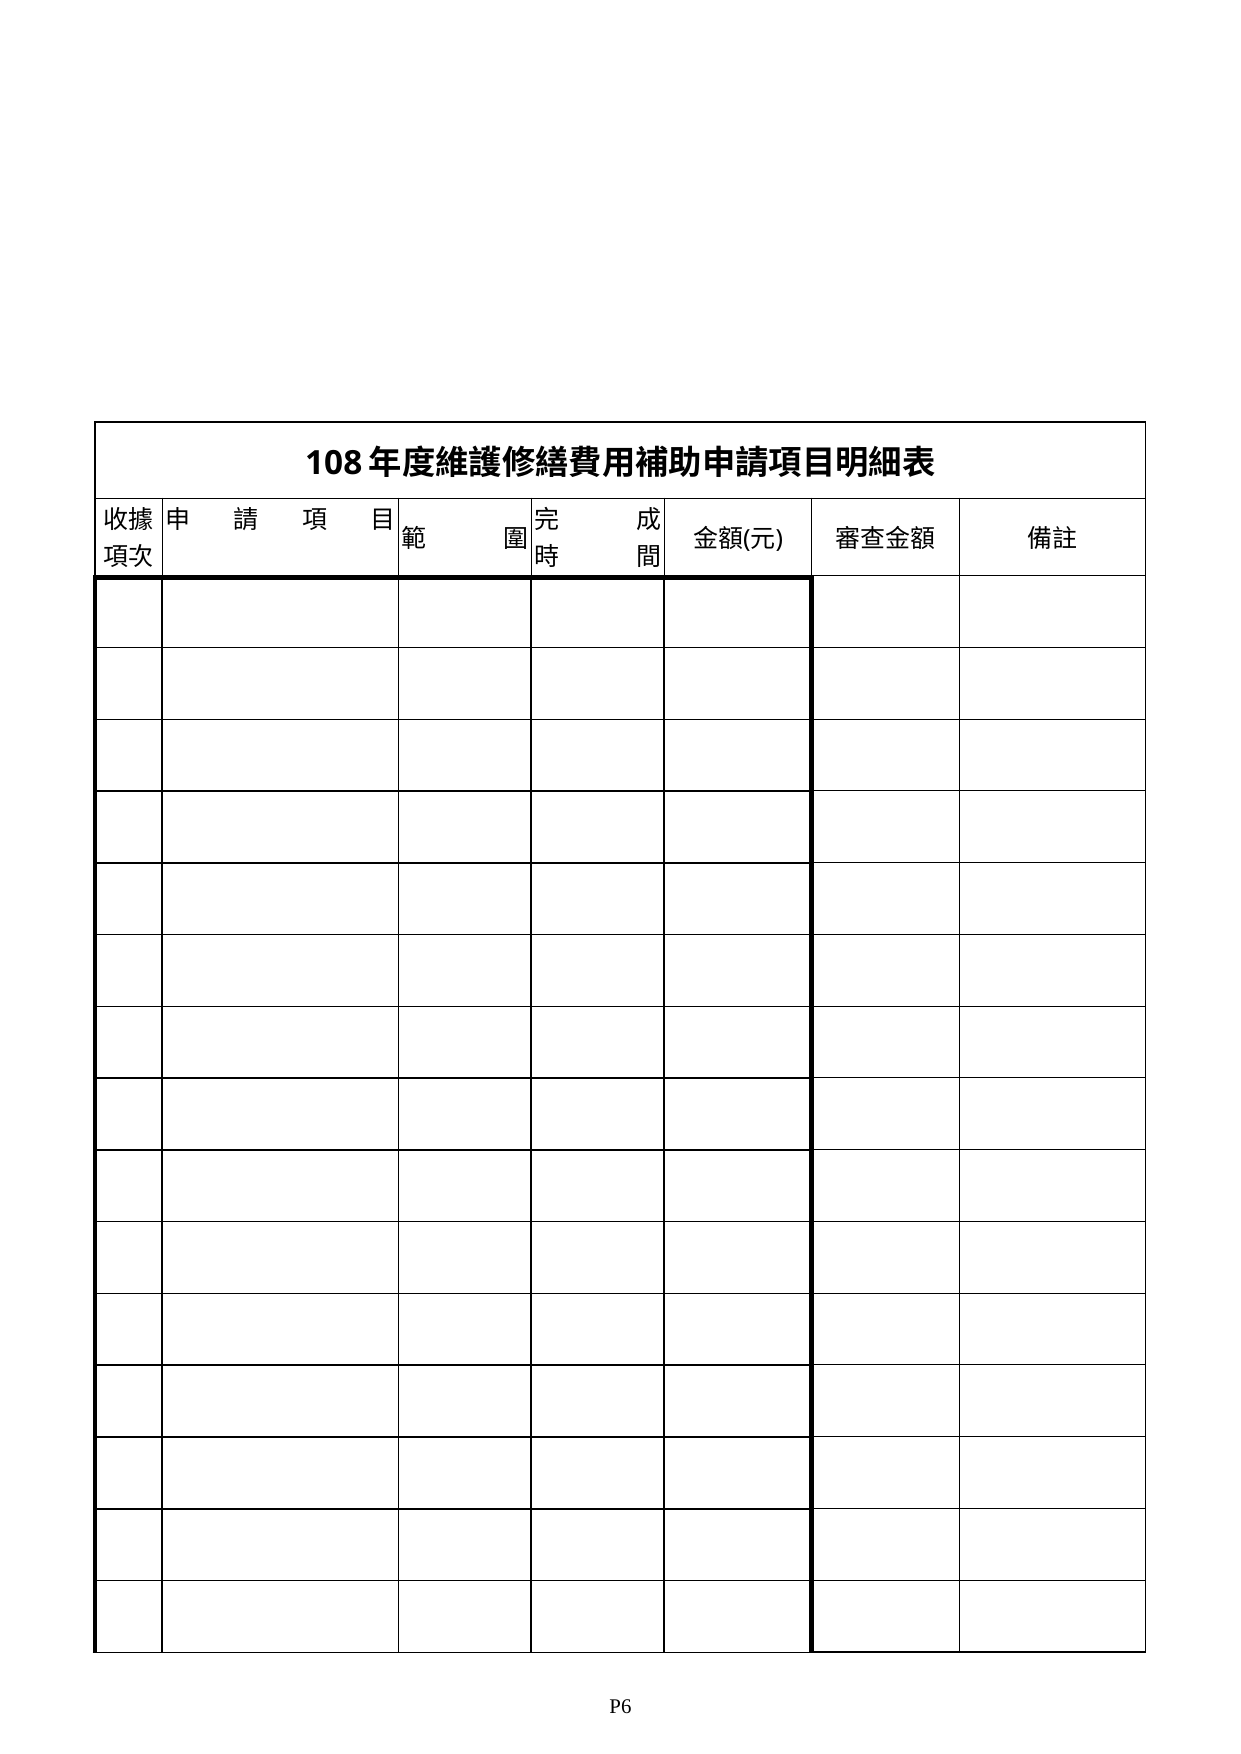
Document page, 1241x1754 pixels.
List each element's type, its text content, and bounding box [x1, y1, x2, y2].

table_cell [665, 1079, 809, 1149]
table_cell [97, 1294, 161, 1364]
table_cell [399, 1510, 530, 1580]
table_cell [814, 1581, 959, 1651]
table_cell [399, 720, 530, 790]
table_cell [532, 864, 663, 934]
table_cell [399, 648, 530, 718]
table_cell [532, 1510, 663, 1580]
table_cell [665, 935, 809, 1006]
table_cell [399, 580, 530, 647]
table_cell [814, 1078, 959, 1149]
table_cell [665, 1581, 809, 1651]
table_cell [399, 864, 530, 934]
table_cell [532, 1007, 663, 1077]
table_cell [97, 1510, 161, 1580]
table_cell [665, 792, 809, 862]
table_cell [97, 935, 161, 1006]
table_cell [960, 935, 1145, 1006]
table_cell [97, 1222, 161, 1293]
table_cell [163, 1438, 398, 1508]
table_cell [532, 1438, 663, 1508]
table_cell [163, 864, 398, 934]
table_cell [814, 1294, 959, 1364]
table_cell [665, 1222, 809, 1293]
table_cell [97, 1079, 161, 1149]
table_cell 審查金額 [812, 499, 959, 575]
table_cell [399, 1581, 530, 1651]
table_cell [163, 1222, 398, 1293]
table_cell [960, 1365, 1145, 1436]
table_cell [960, 1294, 1145, 1364]
table_cell 申請項目 [163, 499, 398, 575]
table_cell [399, 1222, 530, 1293]
table_cell [532, 935, 663, 1006]
table_cell 範圍 [399, 499, 531, 575]
table_cell [665, 1510, 809, 1580]
table_cell [960, 1150, 1145, 1221]
table_cell [665, 1294, 809, 1364]
table_cell [665, 1366, 809, 1436]
table_cell [163, 935, 398, 1006]
table_cell [665, 648, 809, 718]
table_cell [665, 720, 809, 790]
table_cell [97, 1438, 161, 1508]
table_cell [814, 1222, 959, 1293]
table_cell [532, 1079, 663, 1149]
table_cell [665, 1007, 809, 1077]
table_cell [399, 1366, 530, 1436]
table_cell [399, 1079, 530, 1149]
table_cell [532, 1151, 663, 1221]
table_cell [163, 1007, 398, 1077]
table_cell [532, 792, 663, 862]
table_cell [814, 1365, 959, 1436]
table_cell [97, 648, 161, 718]
table_cell [163, 1510, 398, 1580]
table_cell [665, 864, 809, 934]
table_cell [532, 1294, 663, 1364]
table_cell [532, 580, 663, 647]
table_cell [665, 1151, 809, 1221]
table_cell [814, 1437, 959, 1508]
table_cell [814, 791, 959, 862]
table_cell [960, 863, 1145, 934]
table_cell [814, 1007, 959, 1077]
table_cell [814, 720, 959, 790]
table_cell [163, 720, 398, 790]
table_cell [97, 580, 161, 647]
table_cell [97, 1151, 161, 1221]
table_cell [960, 1222, 1145, 1293]
table_cell [163, 1581, 398, 1651]
table_cell [814, 935, 959, 1006]
table_cell [960, 576, 1145, 647]
table_cell 完成 時間 [532, 499, 664, 575]
table_cell [814, 1150, 959, 1221]
table_cell [532, 720, 663, 790]
table_cell [814, 576, 959, 647]
table_cell [532, 1366, 663, 1436]
table_cell [97, 1366, 161, 1436]
table_cell [399, 1294, 530, 1364]
table_cell [960, 1581, 1145, 1651]
table_cell [960, 1509, 1145, 1580]
table_cell [532, 1581, 663, 1651]
table_cell [960, 720, 1145, 790]
table_cell 金額(元) [665, 499, 811, 575]
table_cell 收據項次 [96, 499, 162, 575]
table_cell [399, 792, 530, 862]
table_cell [399, 1151, 530, 1221]
table_cell [97, 1007, 161, 1077]
table_cell [960, 648, 1145, 718]
table_cell [97, 792, 161, 862]
table_cell [163, 1366, 398, 1436]
table_cell [97, 720, 161, 790]
table_cell [960, 791, 1145, 862]
table_cell [960, 1078, 1145, 1149]
table_cell [97, 864, 161, 934]
table_cell [97, 1581, 161, 1651]
table_cell [532, 648, 663, 718]
table_cell [399, 935, 530, 1006]
table_cell [532, 1222, 663, 1293]
table_cell [163, 792, 398, 862]
table_cell 備註 [960, 499, 1145, 575]
table_cell [163, 1151, 398, 1221]
table_cell [163, 648, 398, 718]
table_cell [960, 1007, 1145, 1077]
table_cell [399, 1007, 530, 1077]
table_cell [960, 1437, 1145, 1508]
table_cell [163, 580, 398, 647]
table_header 108年度維護修繕費用補助申請項目明細表 [96, 423, 1145, 497]
table_cell [814, 1509, 959, 1580]
table_cell [163, 1079, 398, 1149]
table_cell [814, 648, 959, 718]
table_cell [665, 580, 809, 647]
table_cell [665, 1438, 809, 1508]
table_cell [163, 1294, 398, 1364]
table_cell [399, 1438, 530, 1508]
table_cell [814, 863, 959, 934]
